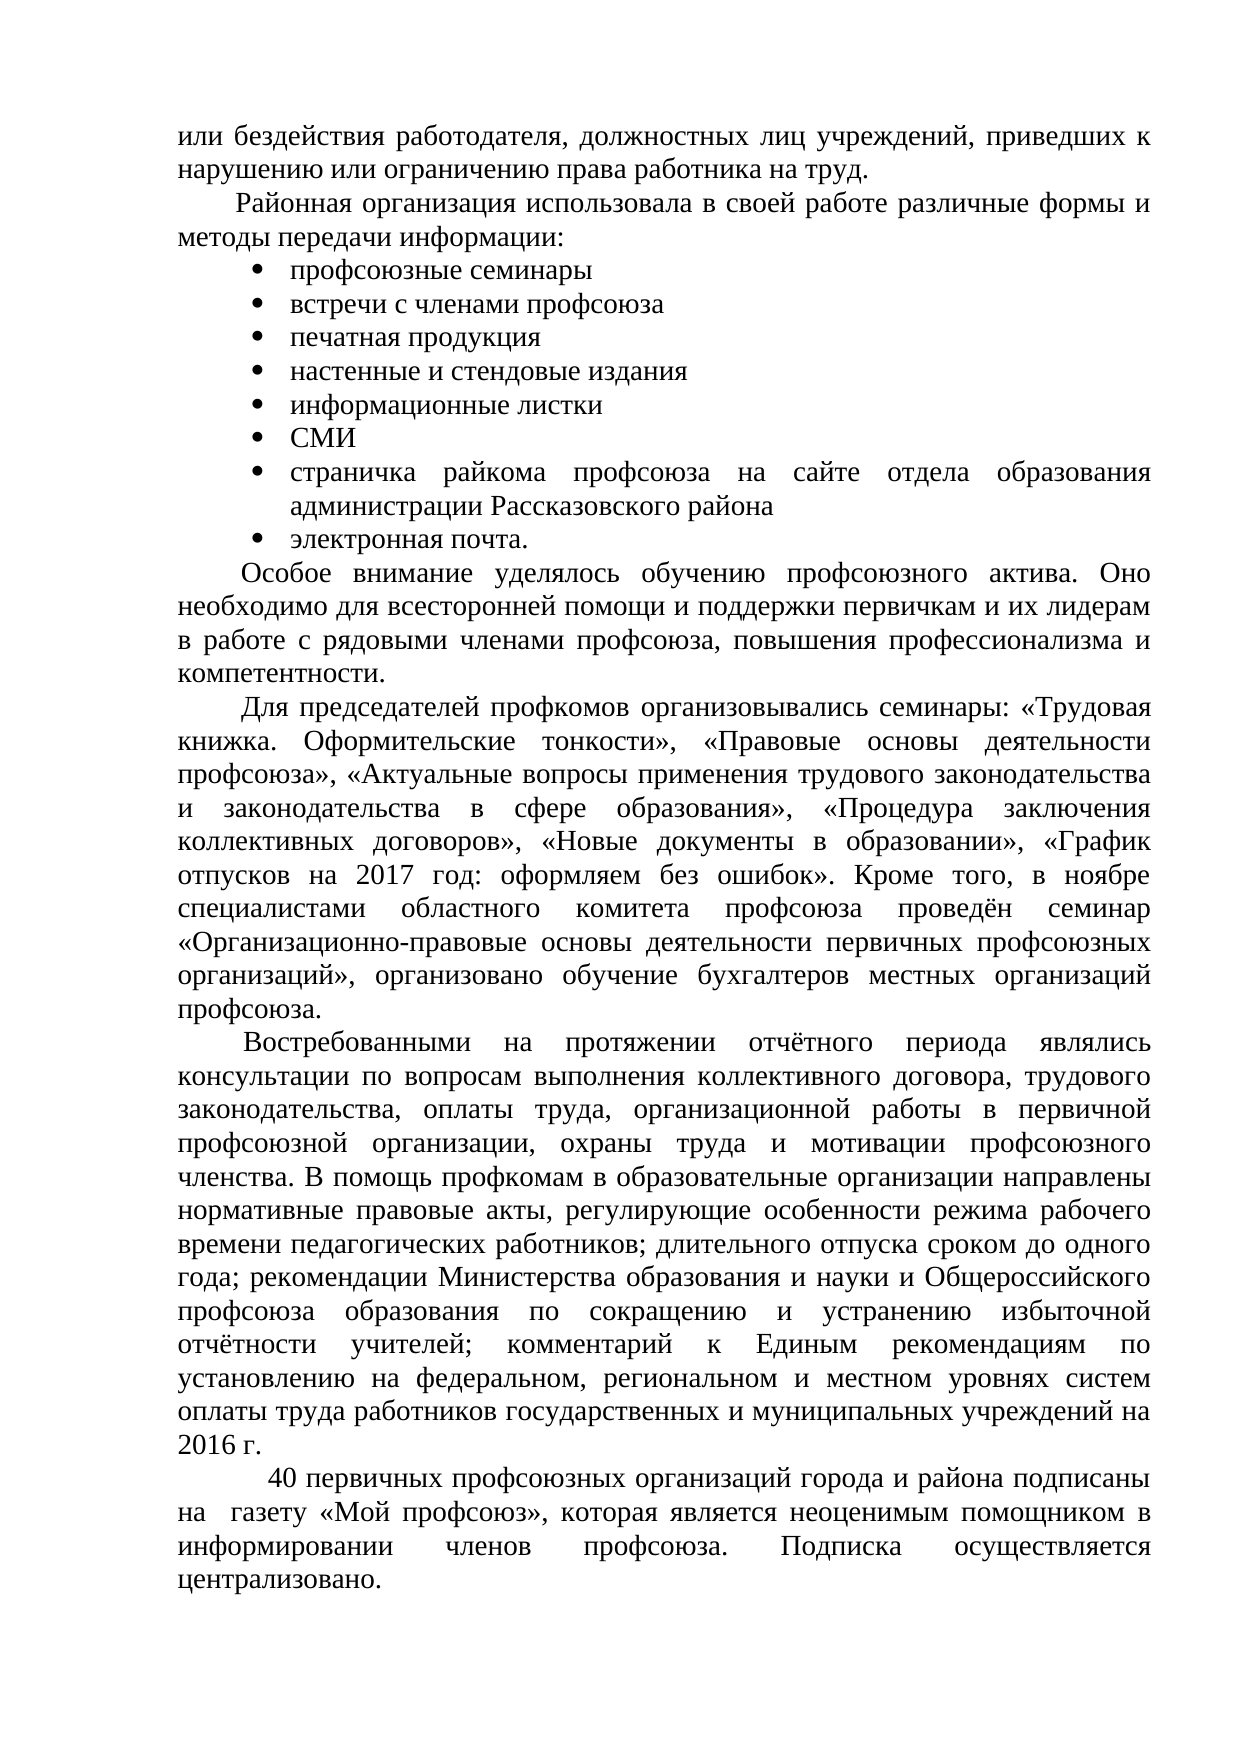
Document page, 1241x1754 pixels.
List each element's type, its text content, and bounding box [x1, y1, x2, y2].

list информационные листки [252, 387, 1152, 421]
list электронная почта. [252, 521, 1152, 555]
list профсоюзные семинары [252, 252, 1152, 286]
list страничка райкома профсоюза на сайте отдела образования администрации Рассказовского района [252, 454, 1152, 521]
text Для председателей профкомов организовывались семинары: «Трудовая книжка. Оформительские тонкости», «Правовые основы деятельности профсоюза», «Актуальные вопросы применения трудового законодательства и законодательства в сфере образования», «Процедура заключения коллективных договоров», «Новые документы в образовании», «График отпусков на 2017 год: оформляем без ошибок». Кроме того, в ноябре специалистами областного комитета профсоюза проведён семинар «Организационно-правовые основы деятельности первичных профсоюзных организаций», организовано обучение бухгалтеров местных организаций профсоюза. [177, 689, 1152, 1024]
text 40 первичных профсоюзных организаций города и района подписаны на газету «Мой профсоюз», которая является неоценимым помощником в информировании членов профсоюза. Подписка осуществляется централизовано. [177, 1461, 1152, 1595]
text Востребованными на протяжении отчётного периода являлись консультации по вопросам выполнения коллективного договора, трудового законодательства, оплаты труда, организационной работы в первичной профсоюзной организации, охраны труда и мотивации профсоюзного членства. В помощь профкомам в образовательные организации направлены нормативные правовые акты, регулирующие особенности режима рабочего времени педагогических работников; длительного отпуска сроком до одного года; рекомендации Министерства образования и науки и Общероссийского профсоюза образования по сокращению и устранению избыточной отчётности учителей; комментарий к Единым рекомендациям по установлению на федеральном, региональном и местном уровнях систем оплаты труда работников государственных и муниципальных учреждений на 2016 г. [177, 1024, 1152, 1461]
text или бездействия работодателя, должностных лиц учреждений, приведших к нарушению или ограничению права работника на труд. [177, 118, 1152, 185]
list печатная продукция [252, 319, 1152, 353]
text Районная организация использовала в своей работе различные формы и методы передачи информации: [177, 185, 1152, 252]
list настенные и стендовые издания [252, 353, 1152, 387]
list СМИ [252, 421, 1152, 454]
list встречи с членами профсоюза [252, 286, 1152, 319]
text Особое внимание уделялось обучению профсоюзного актива. Оно необходимо для всесторонней помощи и поддержки первичкам и их лидерам в работе с рядовыми членами профсоюза, повышения профессионализма и компетентности. [177, 555, 1152, 689]
